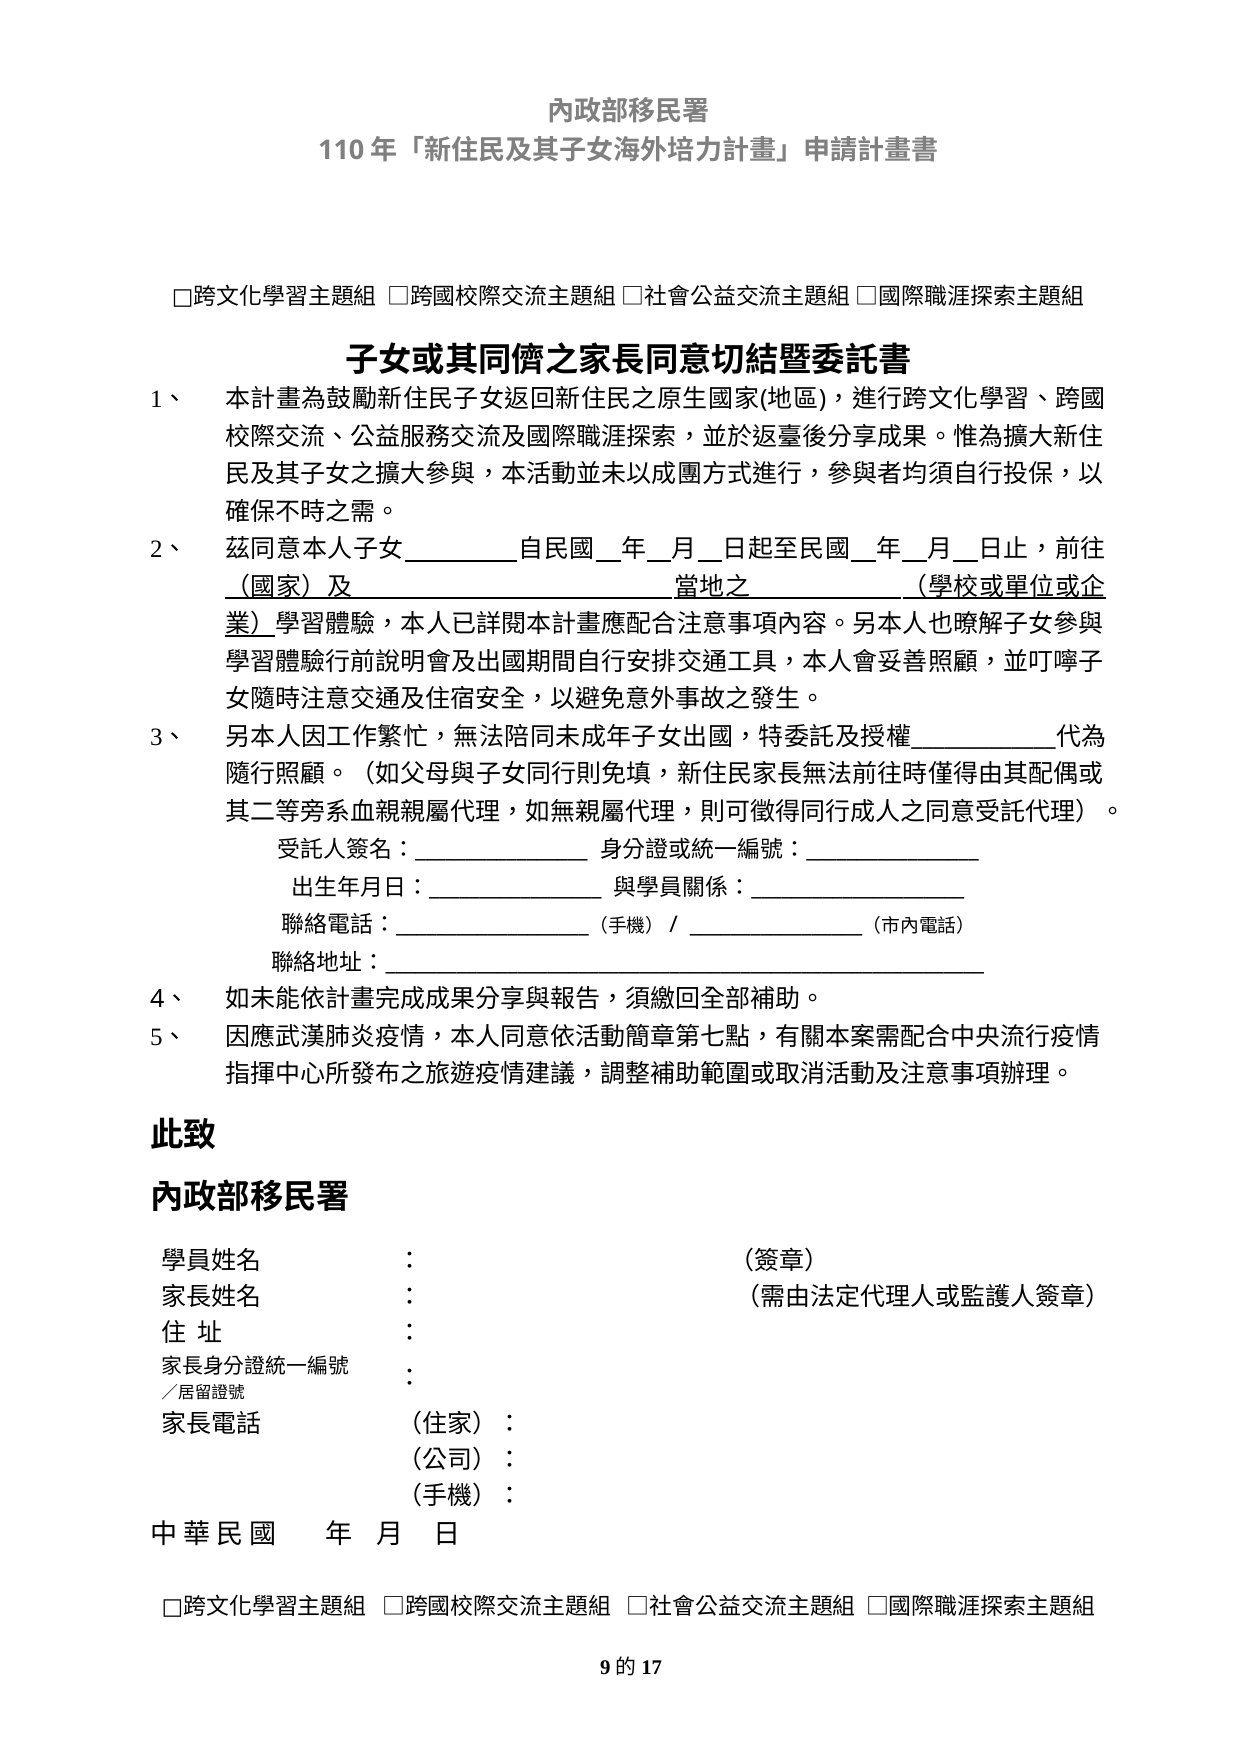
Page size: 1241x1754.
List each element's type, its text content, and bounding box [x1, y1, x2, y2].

table_cell ： [386, 1349, 1192, 1403]
table_header ： [386, 1240, 724, 1276]
text 聯絡地址：___________________________________________________________ [150, 940, 1106, 978]
table_cell （需由法定代理人或監護人簽章） [724, 1276, 1192, 1313]
list 另本人因工作繁忙，無法陪同未成年子女出國，特委託及授權_____________代為隨行照顧。（如父母與子女同行則免填，新住民家長無法前往時僅得由其配偶或其二等旁系血親親屬代理，如無親屬代理，則可徵得同行成人之同意受託代理）。 [150, 715, 1106, 828]
text 子女或其同儕之家長同意切結暨委託書 [150, 315, 1106, 378]
text 受託人簽名：_________________ 身分證或統一編號：_________________ [150, 828, 1106, 865]
table_cell （住家）： （公司）： （手機）： [386, 1403, 1192, 1512]
list 本計畫為鼓勵新住民子女返回新住民之原生國家(地區)，進行跨文化學習、跨國校際交流、公益服務交流及國際職涯探索，並於返臺後分享成果。惟為擴大新住民及其子女之擴大參與，本活動並未以成團方式進行，參與者均須自行投保，以確保不時之需。 [150, 378, 1106, 528]
table_cell ： [386, 1276, 724, 1313]
table_cell 家長姓名 [150, 1276, 386, 1313]
table_header 學員姓名 [150, 1240, 386, 1276]
text 中 華 民 國 年 月 日 [150, 1512, 1106, 1551]
text □跨文化學習主題組 □跨國校際交流主題組 □社會公益交流主題組 □國際職涯探索主題組 [150, 253, 1106, 315]
text 內政部移民署 [150, 1153, 1106, 1215]
list 因應武漢肺炎疫情，本人同意依活動簡章第七點，有關本案需配合中央流行疫情指揮中心所發布之旅遊疫情建議，調整補助範圍或取消活動及注意事項辦理。 [150, 1015, 1106, 1090]
table_cell 家長身分證統一編號 ／居留證號 [150, 1349, 386, 1403]
table_cell ： [386, 1313, 1192, 1349]
text 出生年月日：_________________ 與學員關係：_____________________ [150, 865, 1106, 903]
table_header （簽章） [724, 1240, 1192, 1276]
list 如未能依計畫完成成果分享與報告，須繳回全部補助。 [150, 978, 1106, 1015]
table_cell 家長電話 [150, 1403, 386, 1512]
list 茲同意本人子女 自民國 年 月 日起至民國 年 月 日止，前往 （國家）及 當地之 （學校或單位或企業）學習體驗，本人已詳閱本計畫應配合注意事項內容。另本人也暸解子女參與學習體驗行前說明會及出國期間自行安排交通工具，本人會妥善照顧，並叮嚀子女隨時注意交通及住宿安全，以避免意外事故之發生。 [150, 528, 1106, 715]
text 聯絡電話：___________________（手機） / _________________（市內電話） [150, 903, 1106, 940]
text □跨文化學習主題組 □跨國校際交流主題組 □社會公益交流主題組 □國際職涯探索主題組 [150, 1588, 1106, 1621]
text 此致 [150, 1090, 1106, 1153]
table_cell 住 址 [150, 1313, 386, 1349]
